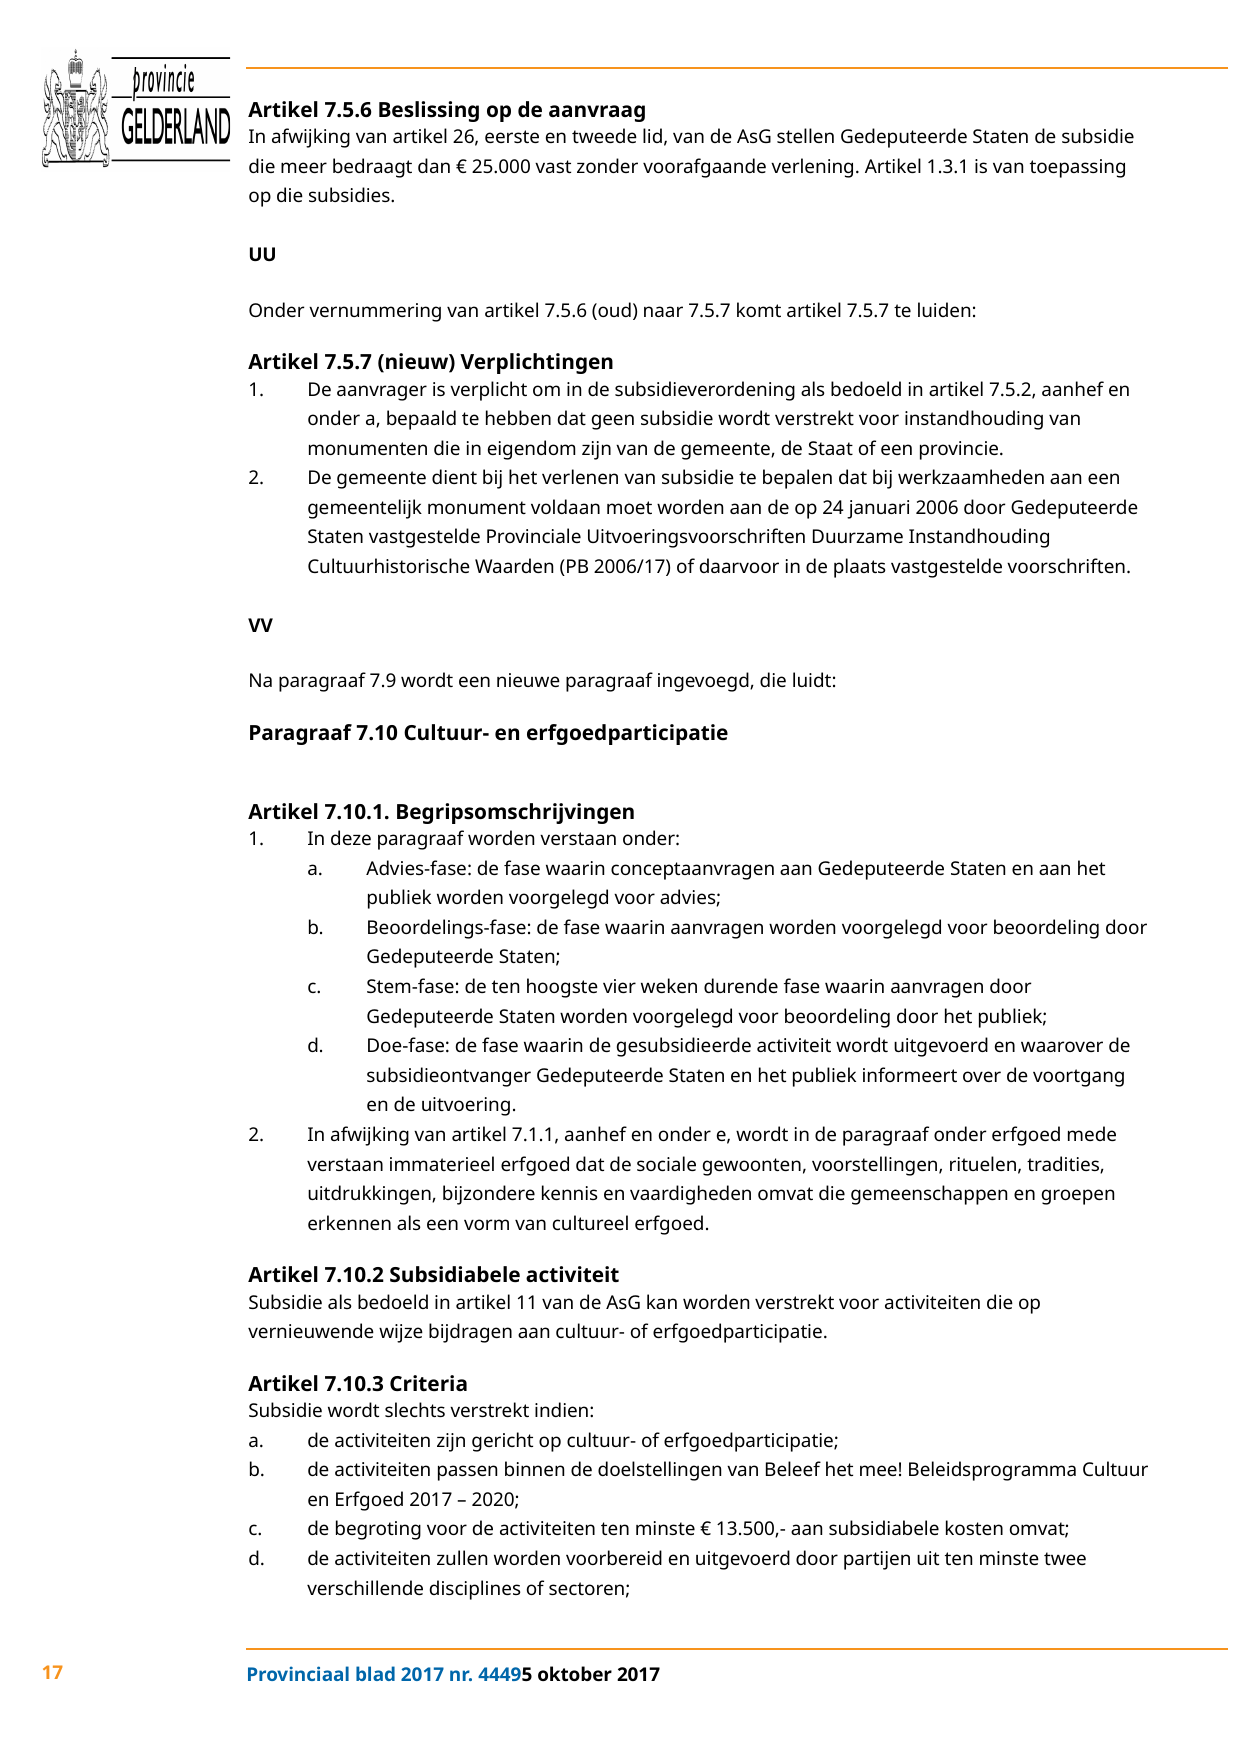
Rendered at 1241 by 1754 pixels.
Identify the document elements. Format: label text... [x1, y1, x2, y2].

list de activiteiten passen binnen de doelstellingen van Beleef het mee! Beleidsprogramma Cultuur en Erfgoed 2017 – 2020; [248, 1456, 1152, 1512]
list In afwijking van artikel 7.1.1, aanhef en onder e, wordt in de paragraaf onder erfgoed mede verstaan immaterieel erfgoed dat de sociale gewoonten, voorstellingen, rituelen, tradities, uitdrukkingen, bijzondere kennis en vaardigheden omvat die gemeenschappen en groepen erkennen als een vorm van cultureel erfgoed. [248, 1121, 1152, 1236]
list Stem-fase: de ten hoogste vier weken durende fase waarin aanvragen door Gedeputeerde Staten worden voorgelegd voor beoordeling door het publiek; [307, 973, 1152, 1029]
text VV [248, 612, 1152, 638]
text Artikel 7.10.2 Subsidiabele activiteit [248, 1260, 1152, 1289]
text Artikel 7.10.1. Begripsomschrijvingen [248, 797, 1152, 825]
list de begroting voor de activiteiten ten minste € 13.500,- aan subsidiabele kosten omvat; [248, 1516, 1152, 1541]
text UU [248, 242, 1152, 267]
text Subsidie als bedoeld in artikel 11 van de AsG kan worden verstrekt voor activiteiten die op vernieuwende wijze bijdragen aan cultuur- of erfgoedparticipatie. [248, 1289, 1152, 1344]
text Subsidie wordt slechts verstrekt indien: [248, 1397, 1152, 1423]
picture [41, 47, 231, 172]
text Artikel 7.5.6 Beslissing op de aanvraag [248, 95, 1152, 123]
list Beoordelings-fase: de fase waarin aanvragen worden voorgelegd voor beoordeling door Gedeputeerde Staten; [307, 914, 1152, 969]
text Artikel 7.5.7 (nieuw) Verplichtingen [248, 347, 1152, 376]
list De aanvrager is verplicht om in de subsidieverordening als bedoeld in artikel 7.5.2, aanhef en onder a, bepaald te hebben dat geen subsidie wordt verstrekt voor instandhouding van monumenten die in eigendom zijn van de gemeente, de Staat of een provincie. [248, 376, 1152, 461]
list De gemeente dient bij het verlenen van subsidie te bepalen dat bij werkzaamheden aan een gemeentelijk monument voldaan moet worden aan de op 24 januari 2006 door Gedeputeerde Staten vastgestelde Provinciale Uitvoeringsvoorschriften Duurzame Instandhouding Cultuurhistorische Waarden (PB 2006/17) of daarvoor in de plaats vastgestelde voorschriften. [248, 464, 1152, 579]
text Paragraaf 7.10 Cultuur- en erfgoedparticipatie [248, 718, 1152, 747]
text Onder vernummering van artikel 7.5.6 (oud) naar 7.5.7 komt artikel 7.5.7 te luiden: [248, 297, 1152, 323]
list Advies-fase: de fase waarin conceptaanvragen aan Gedeputeerde Staten en aan het publiek worden voorgelegd voor advies; [307, 855, 1152, 910]
text Artikel 7.10.3 Criteria [248, 1369, 1152, 1397]
list In deze paragraaf worden verstaan onder: [248, 825, 1152, 851]
text Na paragraaf 7.9 wordt een nieuwe paragraaf ingevoegd, die luidt: [248, 668, 1152, 693]
list Doe-fase: de fase waarin de gesubsidieerde activiteit wordt uitgevoerd en waarover de subsidieontvanger Gedeputeerde Staten en het publiek informeert over de voortgang en de uitvoering. [307, 1032, 1152, 1117]
text In afwijking van artikel 26, eerste en tweede lid, van de AsG stellen Gedeputeerde Staten de subsidie die meer bedraagt dan € 25.000 vast zonder voorafgaande verlening. Artikel 1.3.1 is van toepassing op die subsidies. [248, 123, 1152, 208]
list de activiteiten zijn gericht op cultuur- of erfgoedparticipatie; [248, 1427, 1152, 1453]
list de activiteiten zullen worden voorbereid en uitgevoerd door partijen uit ten minste twee verschillende disciplines of sectoren; [248, 1545, 1152, 1601]
